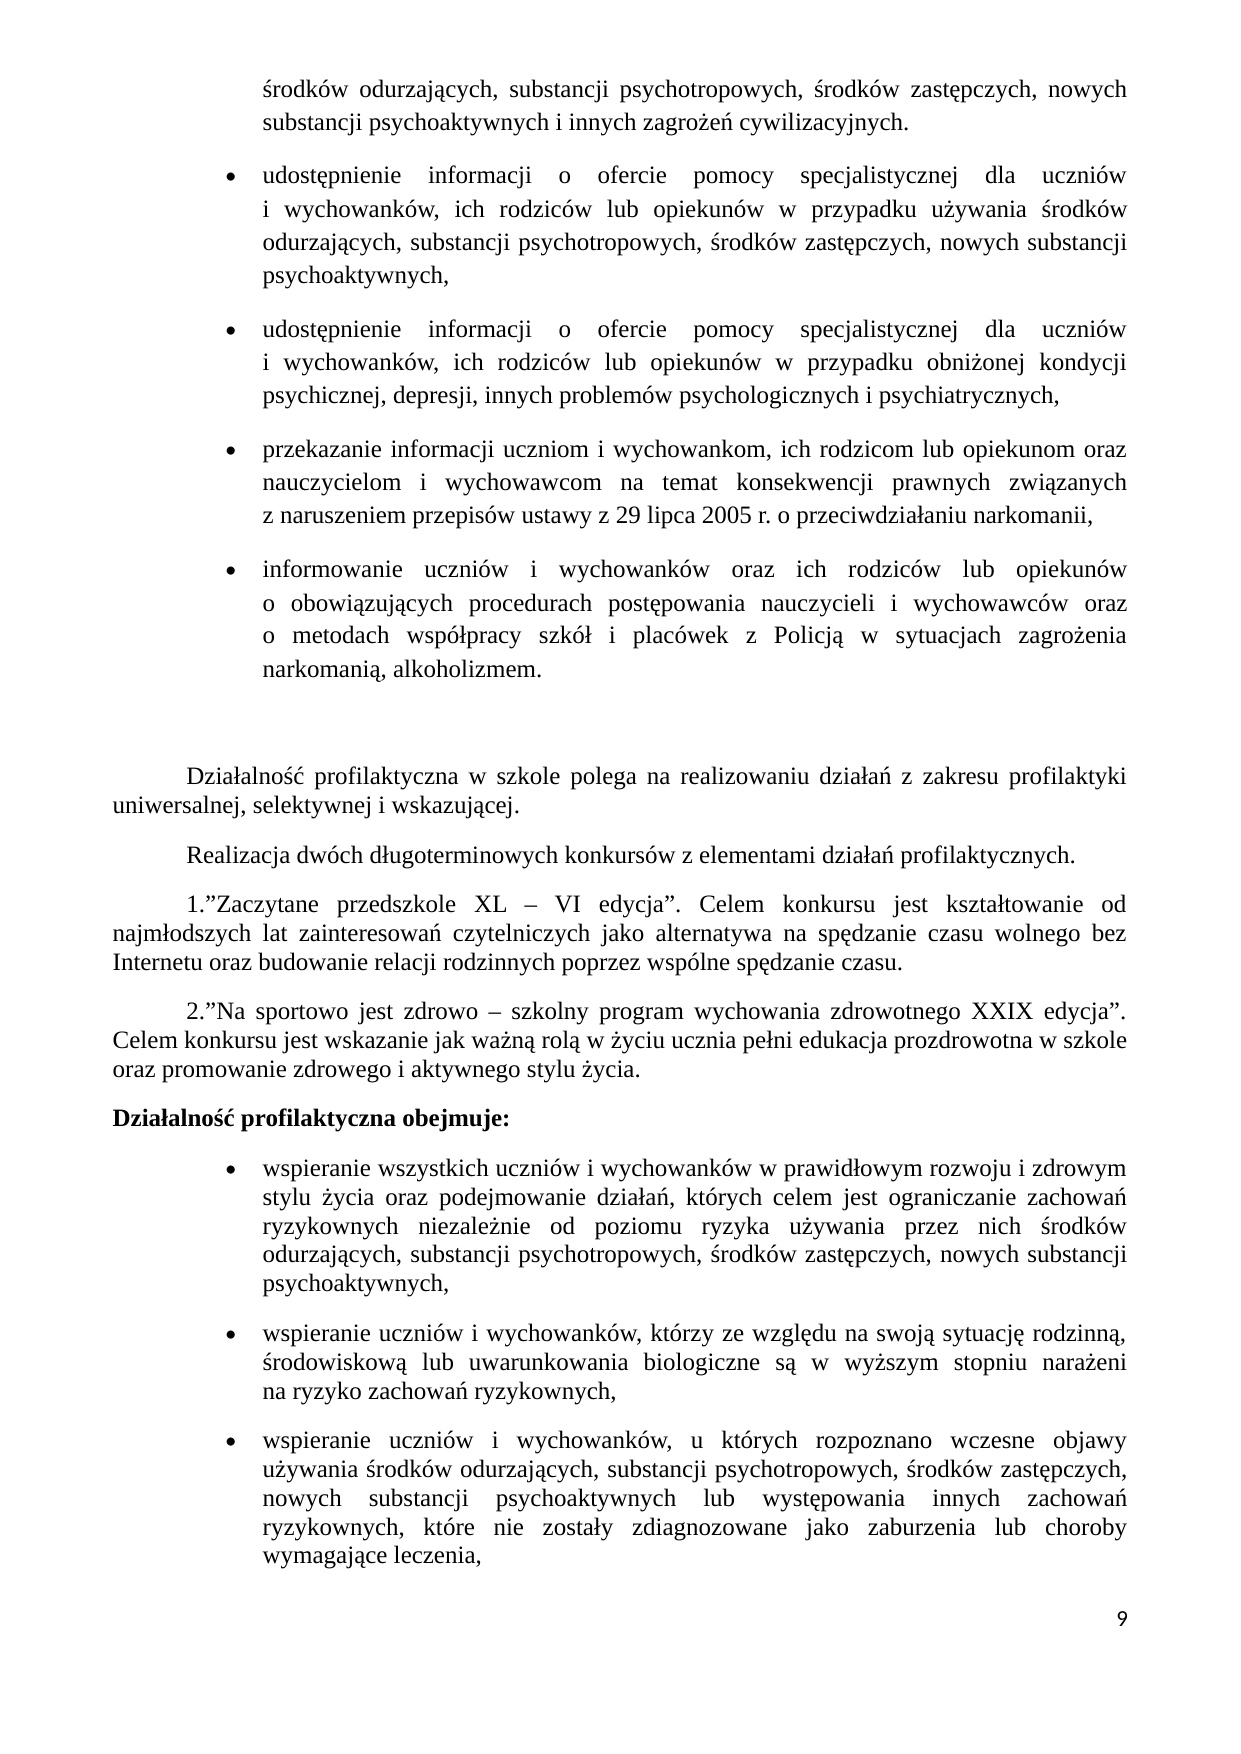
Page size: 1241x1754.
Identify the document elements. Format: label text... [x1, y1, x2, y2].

text 1.”Zaczytane przedszkole XL – VI edycja”. Celem konkursu jest kształtowanie od najmłodszych lat zainteresowań czytelniczych jako alternatywa na spędzanie czasu wolnego bez Internetu oraz budowanie relacji rodzinnych poprzez wspólne spędzanie czasu. [112, 889, 1128, 976]
text Realizacja dwóch długoterminowych konkursów z elementami działań profilaktycznych. [112, 840, 1128, 868]
list udostępnienie informacji o ofercie pomocy specjalistycznej dla uczniów i wychowanków, ich rodziców lub opiekunów w przypadku obniżonej kondycji psychicznej, depresji, innych problemów psychologicznych i psychiatrycznych, [225, 314, 1128, 409]
list środków odurzających, substancji psychotropowych, środków zastępczych, nowych substancji psychoaktywnych i innych zagrożeń cywilizacyjnych. [225, 74, 1128, 136]
list przekazanie informacji uczniom i wychowankom, ich rodzicom lub opiekunom oraz nauczycielom i wychowawcom na temat konsekwencji prawnych związanych z naruszeniem przepisów ustawy z 29 lipca 2005 r. o przeciwdziałaniu narkomanii, [225, 434, 1128, 529]
text 2.”Na sportowo jest zdrowo – szkolny program wychowania zdrowotnego XXIX edycja”. Celem konkursu jest wskazanie jak ważną rolą w życiu ucznia pełni edukacja prozdrowotna w szkole oraz promowanie zdrowego i aktywnego stylu życia. [112, 996, 1128, 1083]
list informowanie uczniów i wychowanków oraz ich rodziców lub opiekunów o obowiązujących procedurach postępowania nauczycieli i wychowawców oraz o metodach współpracy szkół i placówek z Policją w sytuacjach zagrożenia narkomanią, alkoholizmem. [225, 554, 1128, 682]
list wspieranie uczniów i wychowanków, u których rozpoznano wczesne objawy używania środków odurzających, substancji psychotropowych, środków zastępczych, nowych substancji psychoaktywnych lub występowania innych zachowań ryzykownych, które nie zostały zdiagnozowane jako zaburzenia lub choroby wymagające leczenia, [225, 1425, 1128, 1569]
list wspieranie uczniów i wychowanków, którzy ze względu na swoją sytuację rodzinną, środowiskową lub uwarunkowania biologiczne są w wyższym stopniu narażeni na ryzyko zachowań ryzykownych, [225, 1318, 1128, 1404]
list udostępnienie informacji o ofercie pomocy specjalistycznej dla uczniów i wychowanków, ich rodziców lub opiekunów w przypadku używania środków odurzających, substancji psychotropowych, środków zastępczych, nowych substancji psychoaktywnych, [225, 161, 1128, 289]
text Działalność profilaktyczna obejmuje: [112, 1103, 1128, 1132]
list wspieranie wszystkich uczniów i wychowanków w prawidłowym rozwoju i zdrowym stylu życia oraz podejmowanie działań, których celem jest ograniczanie zachowań ryzykownych niezależnie od poziomu ryzyka używania przez nich środków odurzających, substancji psychotropowych, środków zastępczych, nowych substancji psychoaktywnych, [225, 1153, 1128, 1297]
text Działalność profilaktyczna w szkole polega na realizowaniu działań z zakresu profilaktyki uniwersalnej, selektywnej i wskazującej. [112, 761, 1128, 819]
